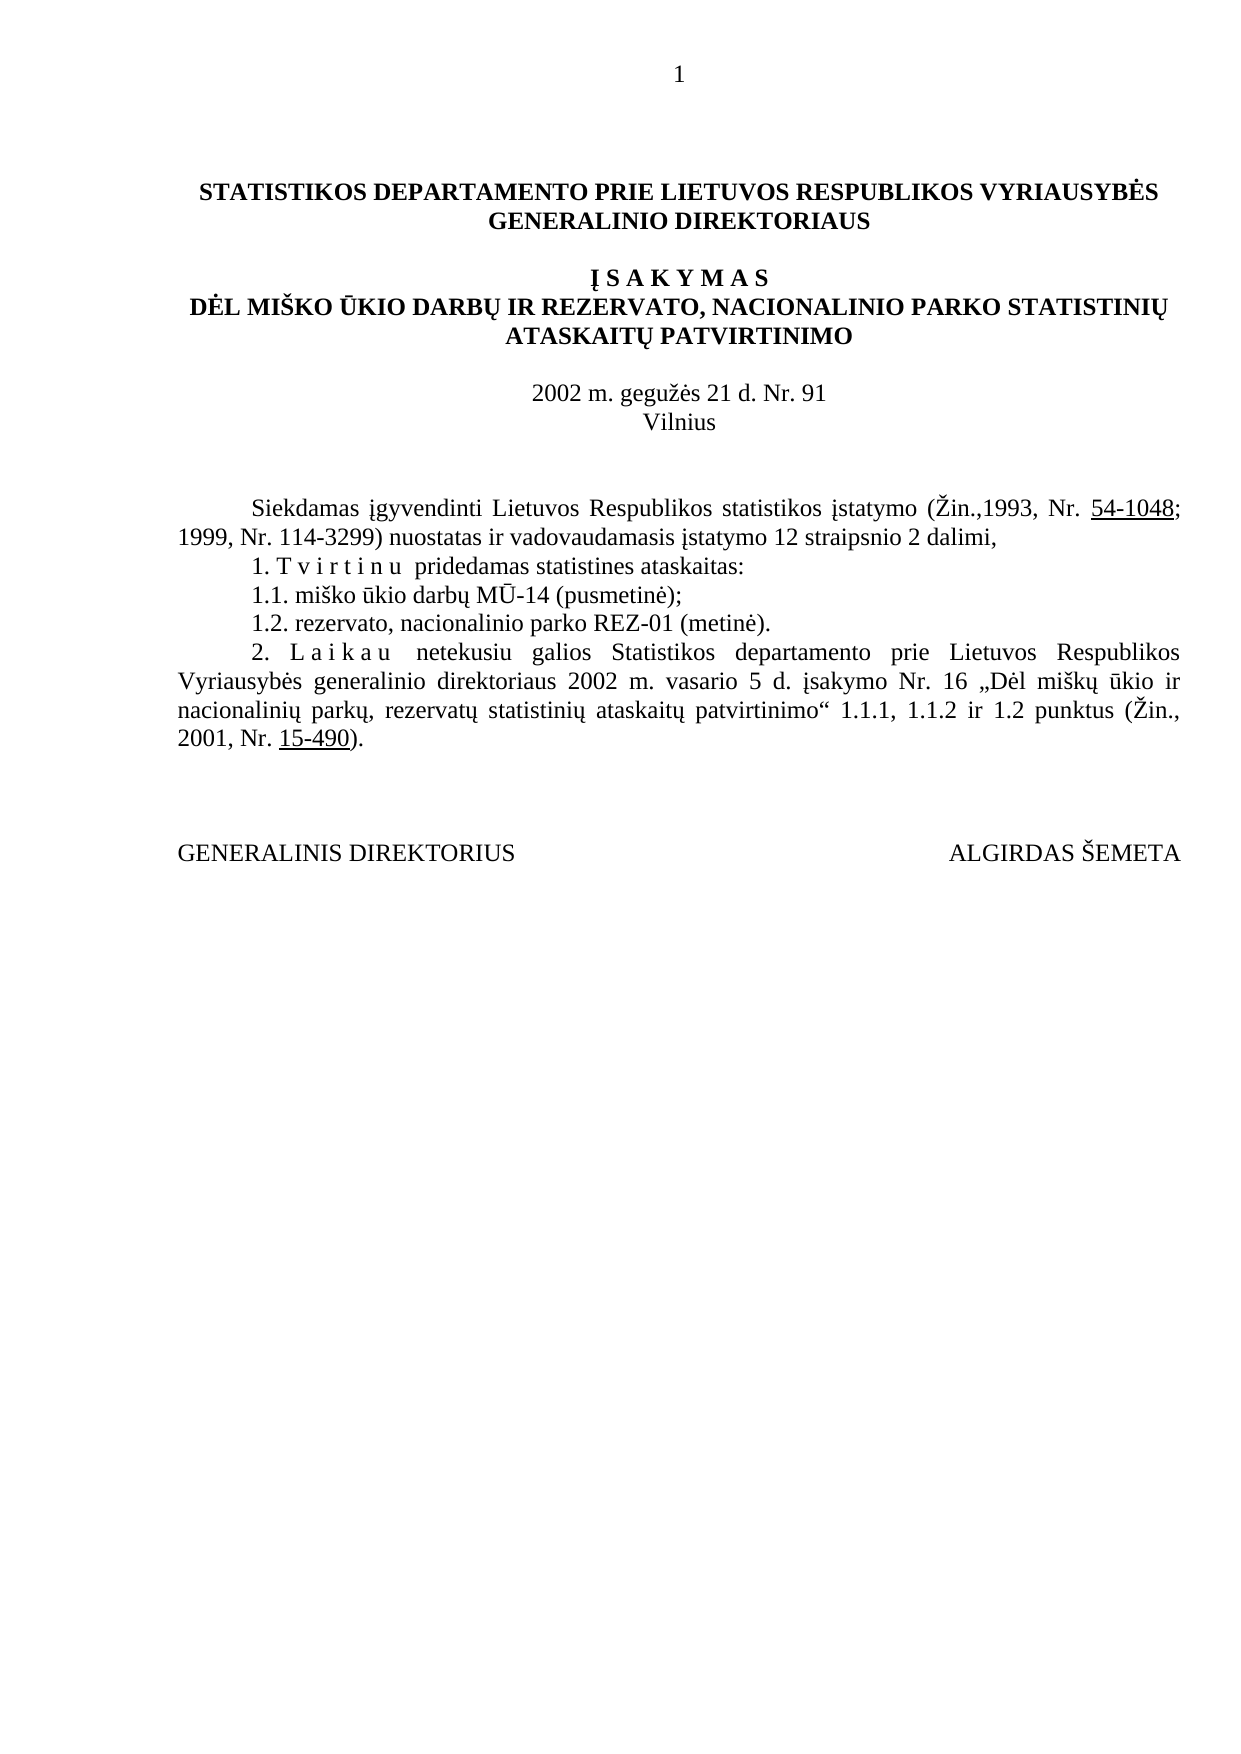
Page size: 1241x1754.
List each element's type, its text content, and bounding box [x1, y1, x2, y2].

text STATISTIKOS DEPARTAMENTO PRIE LIETUVOS RESPUBLIKOS VYRIAUSYBĖS GENERALINIO DIREKTORIAUS [177, 177, 1181, 235]
text Generalinis direktorius Algirdas Šemeta [177, 838, 1181, 867]
text 2002 m. gegužės 21 d. Nr. 91 [177, 378, 1181, 407]
text Vilnius [177, 407, 1181, 436]
text DĖL MIŠKO ŪKIO DARBŲ IR REZERVATO, NACIONALINIO PARKO STATISTINIŲ ATASKAITŲ PATVIRTINIMO [177, 292, 1181, 350]
text 1. Tvirtinu pridedamas statistines ataskaitas: [177, 551, 1181, 580]
text 1.1. miško ūkio darbų MŪ-14 (pusmetinė); [177, 580, 1181, 608]
text 2. Laikau netekusiu galios Statistikos departamento prie Lietuvos Respublikos Vyriausybės generalinio direktoriaus 2002 m. vasario 5 d. įsakymo Nr. 16 „Dėl miškų ūkio ir nacionalinių parkų, rezervatų statistinių ataskaitų patvirtinimo“ 1.1.1, 1.1.2 ir 1.2 punktus (Žin., 2001, Nr. 15-490). [177, 637, 1181, 752]
text Siekdamas įgyvendinti Lietuvos Respublikos statistikos įstatymo (Žin.,1993, Nr. 54-1048; 1999, Nr. 114-3299) nuostatas ir vadovaudamasis įstatymo 12 straipsnio 2 dalimi, [177, 493, 1181, 551]
text 1.2. rezervato, nacionalinio parko REZ-01 (metinė). [177, 608, 1181, 637]
text Į S A K Y M A S [177, 263, 1181, 292]
